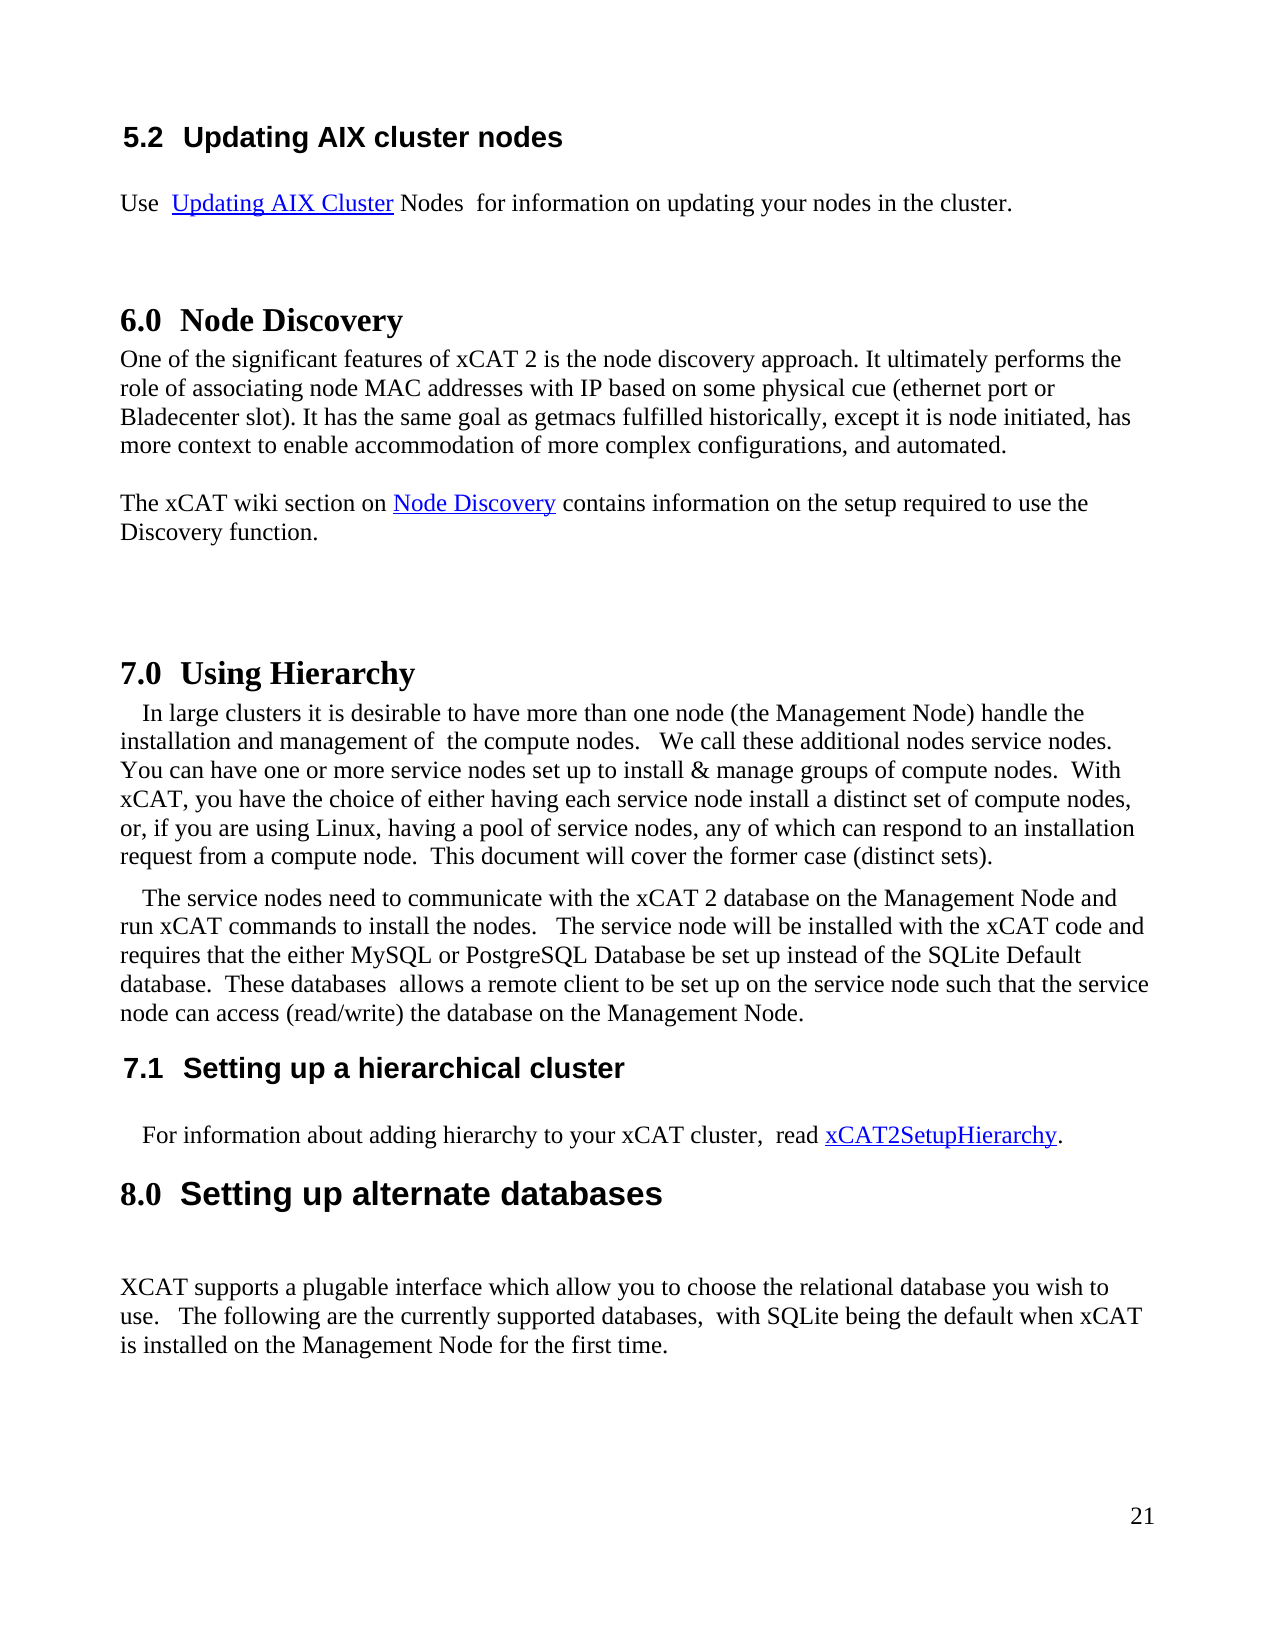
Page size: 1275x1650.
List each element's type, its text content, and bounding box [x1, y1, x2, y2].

subtitle Updating AIX cluster nodes [123, 120, 1155, 153]
text The service nodes need to communicate with the xCAT 2 database on the Management Node and run xCAT commands to install the nodes. The service node will be installed with the xCAT code and requires that the either MySQL or PostgreSQL Database be set up instead of the SQLite Default database. These databases allows a remote client to be set up on the service node such that the service node can access (read/write) the database on the Management Node. [120, 883, 1155, 1026]
subtitle Node Discovery [120, 300, 1155, 338]
text One of the significant features of xCAT 2 is the node discovery approach. It ultimately performs the role of associating node MAC addresses with IP based on some physical cue (ethernet port or Bladecenter slot). It has the same goal as getmacs fulfilled historically, except it is node initiated, has more context to enable accommodation of more complex configurations, and automated. [120, 344, 1155, 459]
text In large clusters it is desirable to have more than one node (the Management Node) handle the installation and management of the compute nodes. We call these additional nodes service nodes. You can have one or more service nodes set up to install & manage groups of compute nodes. With xCAT, you have the choice of either having each service node install a distinct set of compute nodes, or, if you are using Linux, having a pool of service nodes, any of which can respond to an installation request from a compute node. This document will cover the former case (distinct sets). [120, 698, 1155, 870]
text XCAT supports a plugable interface which allow you to choose the relational database you wish to use. The following are the currently supported databases, with SQLite being the default when xCAT is installed on the Management Node for the first time. [120, 1272, 1155, 1358]
text Use Updating AIX Cluster Nodes for information on updating your nodes in the cluster. [120, 188, 1155, 217]
text For information about adding hierarchy to your xCAT cluster, read xCAT2SetupHierarchy. [120, 1120, 1155, 1149]
subtitle Using Hierarchy [120, 653, 1155, 691]
text The xCAT wiki section on Node Discovery contains information on the setup required to use the Discovery function. [120, 488, 1155, 546]
subtitle Setting up alternate databases [120, 1174, 1155, 1212]
subtitle Setting up a hierarchical cluster [123, 1051, 1155, 1085]
